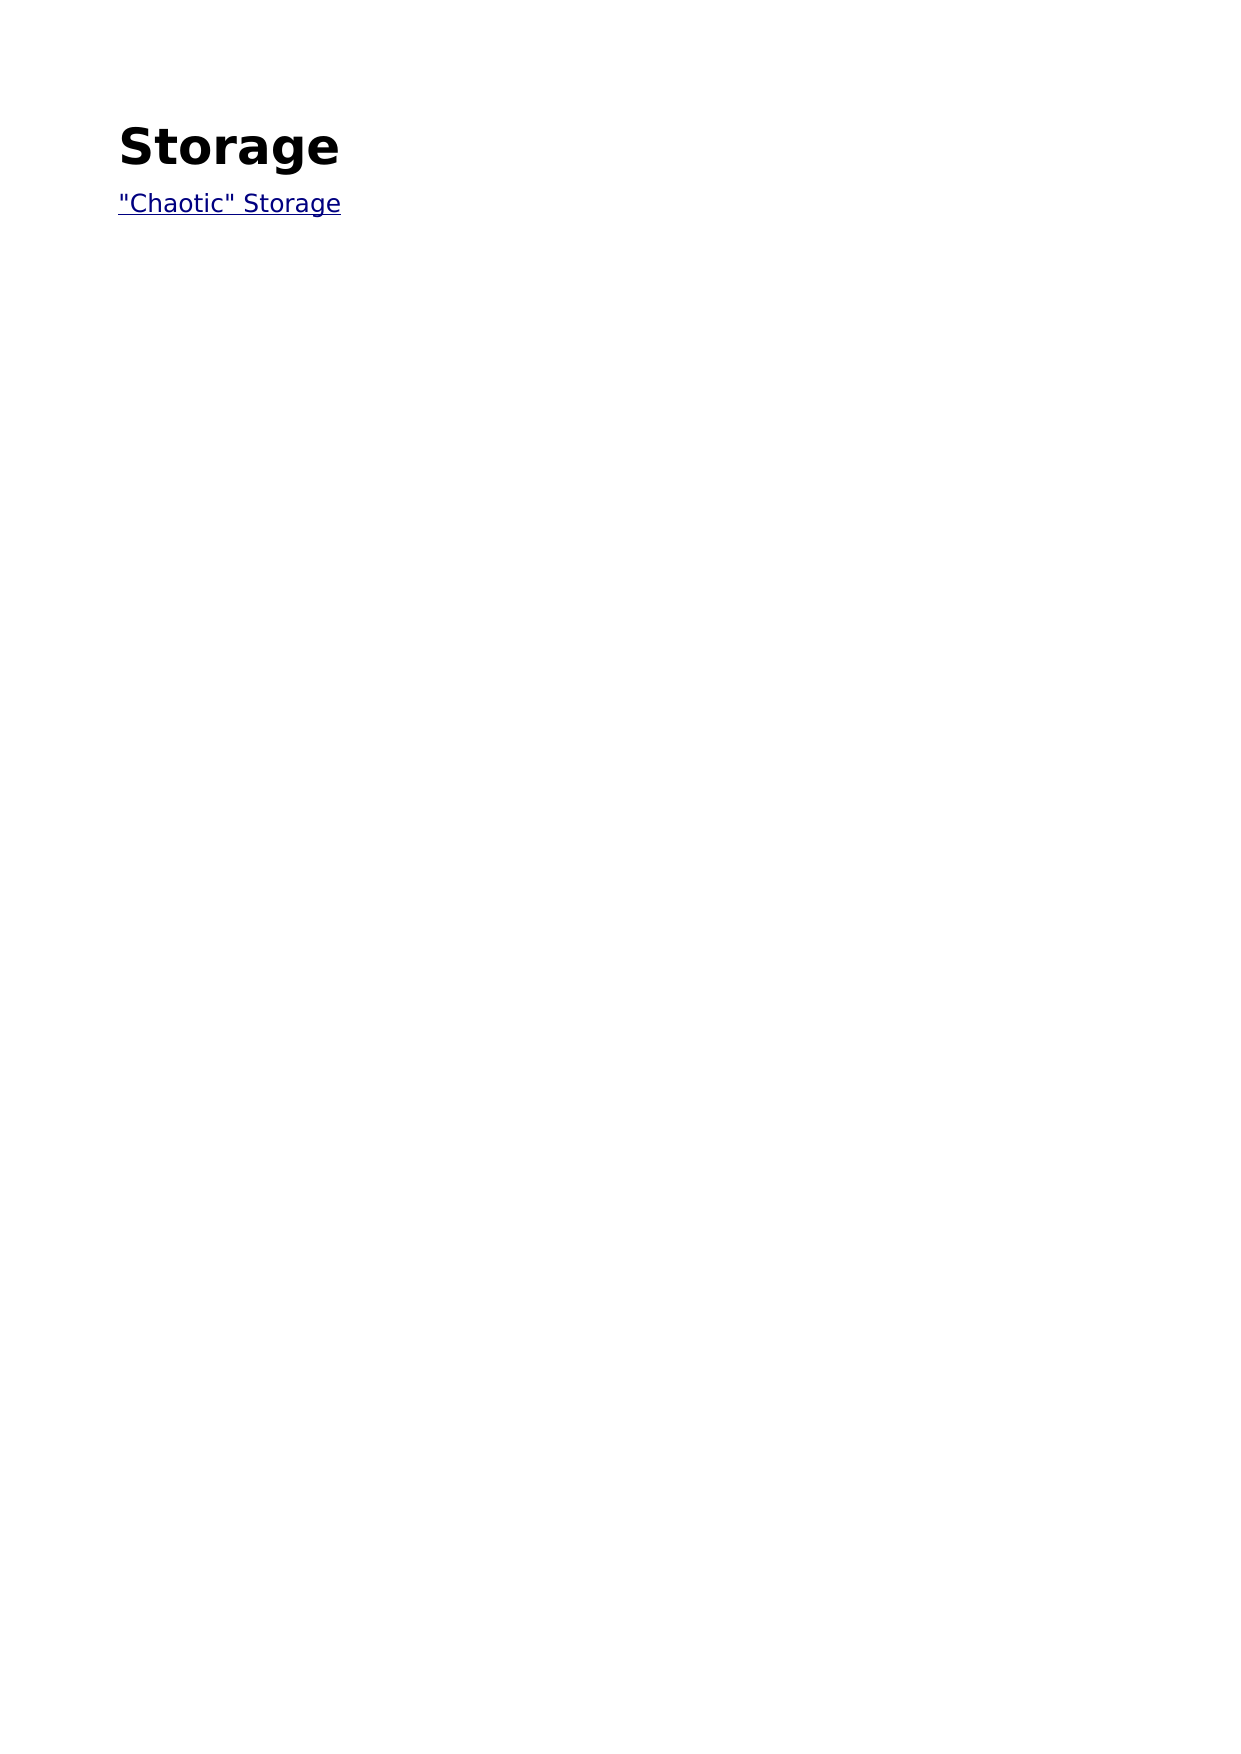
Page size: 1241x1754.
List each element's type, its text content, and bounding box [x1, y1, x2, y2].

subtitle Storage [118, 118, 1122, 176]
text "Chaotic" Storage [118, 189, 1122, 218]
